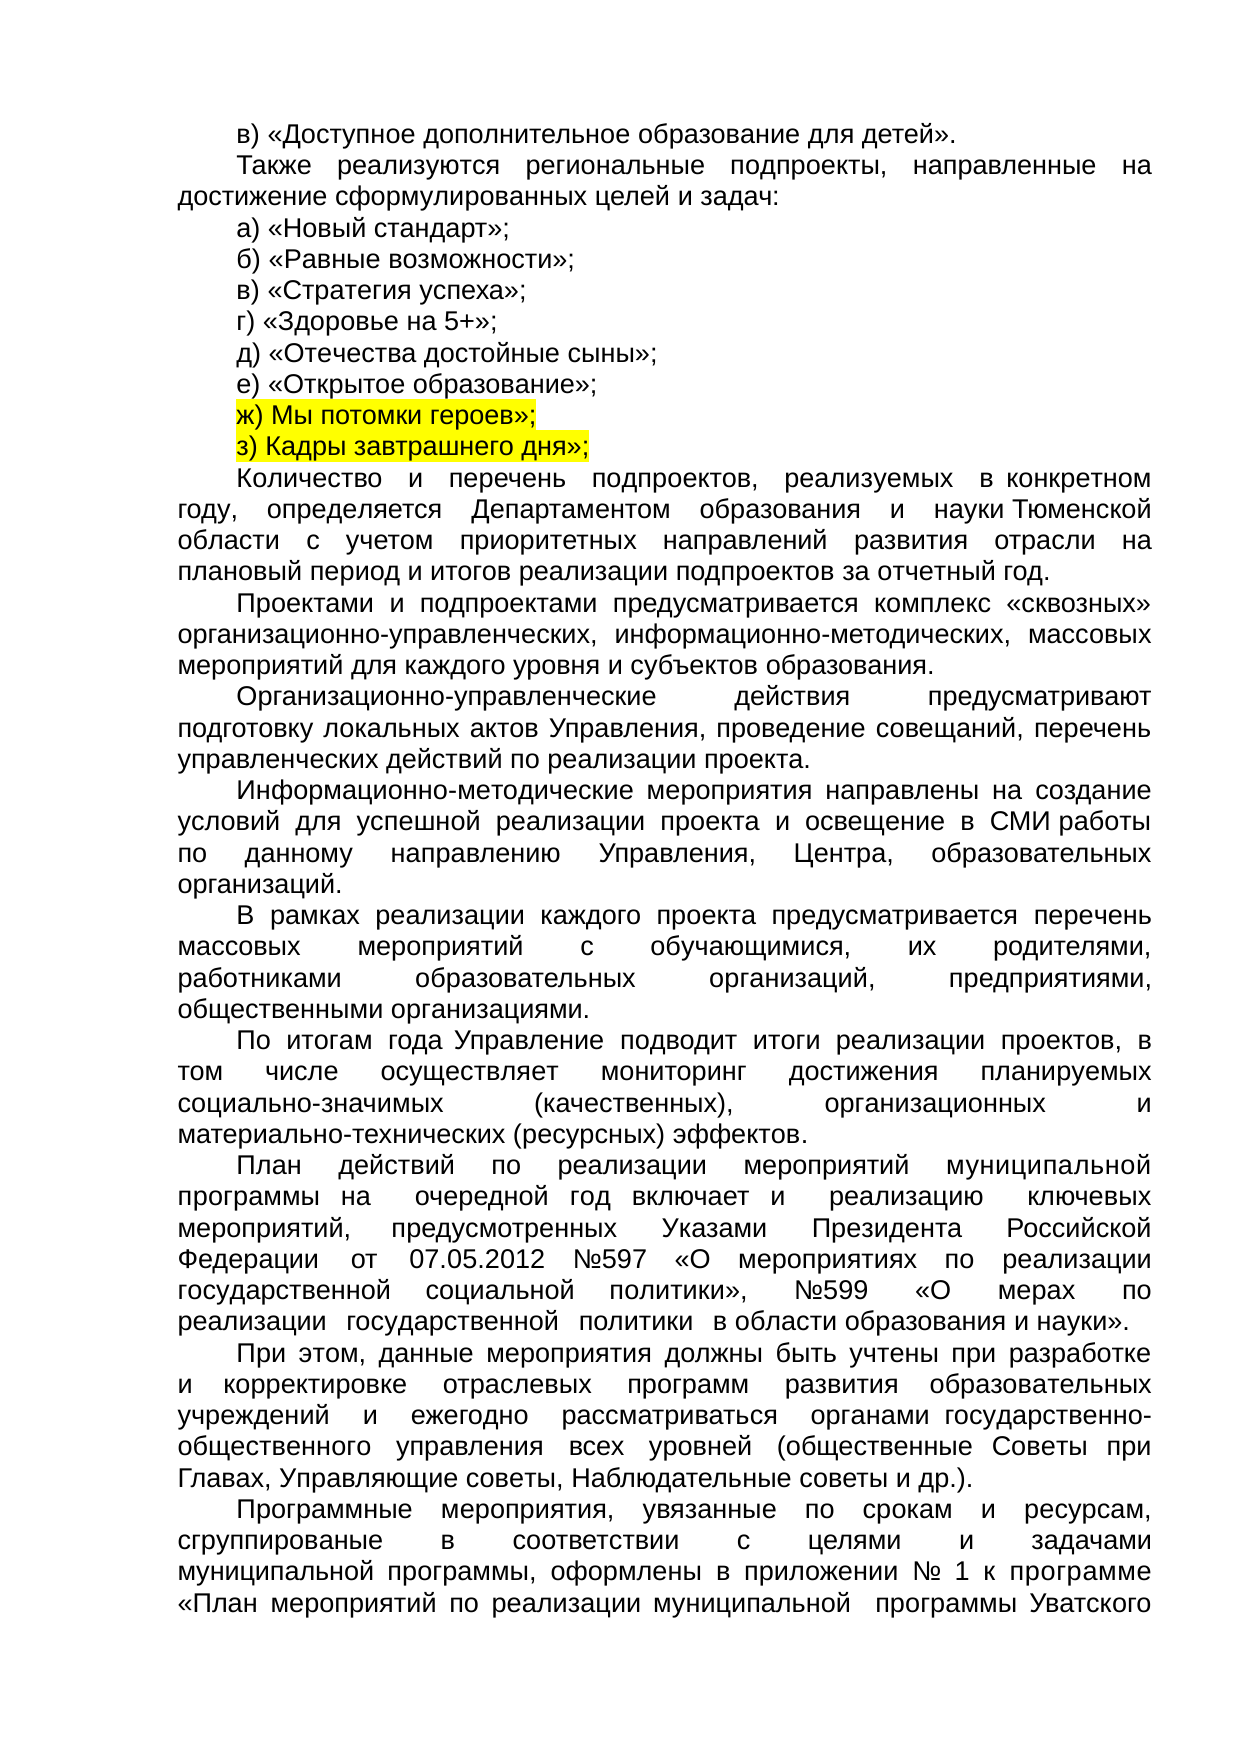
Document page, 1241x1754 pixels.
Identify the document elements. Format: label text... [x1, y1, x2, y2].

text Информационно-методические мероприятия направлены на создание условий для успешной реализации проекта и освещение в СМИ работы по данному направлению Управления, Центра, образовательных организаций. [177, 774, 1152, 899]
text В рамках реализации каждого проекта предусматривается перечень массовых мероприятий с обучающимися, их родителями, работниками образовательных организаций, предприятиями, общественными организациями. [177, 899, 1152, 1024]
text в) «Стратегия успеха»; [177, 274, 1152, 305]
text д) «Отечества достойные сыны»; [177, 337, 1152, 368]
text Проектами и подпроектами предусматривается комплекс «сквозных» организационно-управленческих, информационно-методических, массовых мероприятий для каждого уровня и субъектов образования. [177, 587, 1152, 680]
text ж) Мы потомки героев»; [177, 399, 1152, 430]
text Организационно-управленческие действия предусматривают подготовку локальных актов Управления, проведение совещаний, перечень управленческих действий по реализации проекта. [177, 680, 1152, 774]
text Также реализуются региональные подпроекты, направленные на достижение сформулированных целей и задач: [177, 149, 1152, 212]
text а) «Новый стандарт»; [177, 212, 1152, 243]
text в) «Доступное дополнительное образование для детей». [177, 118, 1152, 149]
text План действий по реализации мероприятий муниципальной программы на очередной год включает и реализацию ключевых мероприятий, предусмотренных Указами Президента Российской Федерации от 07.05.2012 №597 «О мероприятиях по реализации государственной социальной политики», №599 «О мерах по реализации государственной политики в области образования и науки». [177, 1149, 1152, 1337]
text е) «Открытое образование»; [177, 368, 1152, 399]
text б) «Равные возможности»; [177, 243, 1152, 274]
text Программные мероприятия, увязанные по срокам и ресурсам, сгруппированые в соответствии с целями и задачами муниципальной программы, оформлены в приложении № 1 к программе «План мероприятий по реализации муниципальной программы Уватского [177, 1493, 1152, 1618]
text з) Кадры завтрашнего дня»; [177, 430, 1152, 462]
text По итогам года Управление подводит итоги реализации проектов, в том числе осуществляет мониторинг достижения планируемых социально-значимых (качественных), организационных и материально-технических (ресурсных) эффектов. [177, 1024, 1152, 1149]
text При этом, данные мероприятия должны быть учтены при разработке и корректировке отраслевых программ развития образовательных учреждений и ежегодно рассматриваться органами государственно-общественного управления всех уровней (общественные Советы при Главах, Управляющие советы, Наблюдательные советы и др.). [177, 1337, 1152, 1493]
text Количество и перечень подпроектов, реализуемых в конкретном году, определяется Департаментом образования и науки Тюменской области с учетом приоритетных направлений развития отрасли на плановый период и итогов реализации подпроектов за отчетный год. [177, 462, 1152, 587]
text г) «Здоровье на 5+»; [177, 305, 1152, 337]
